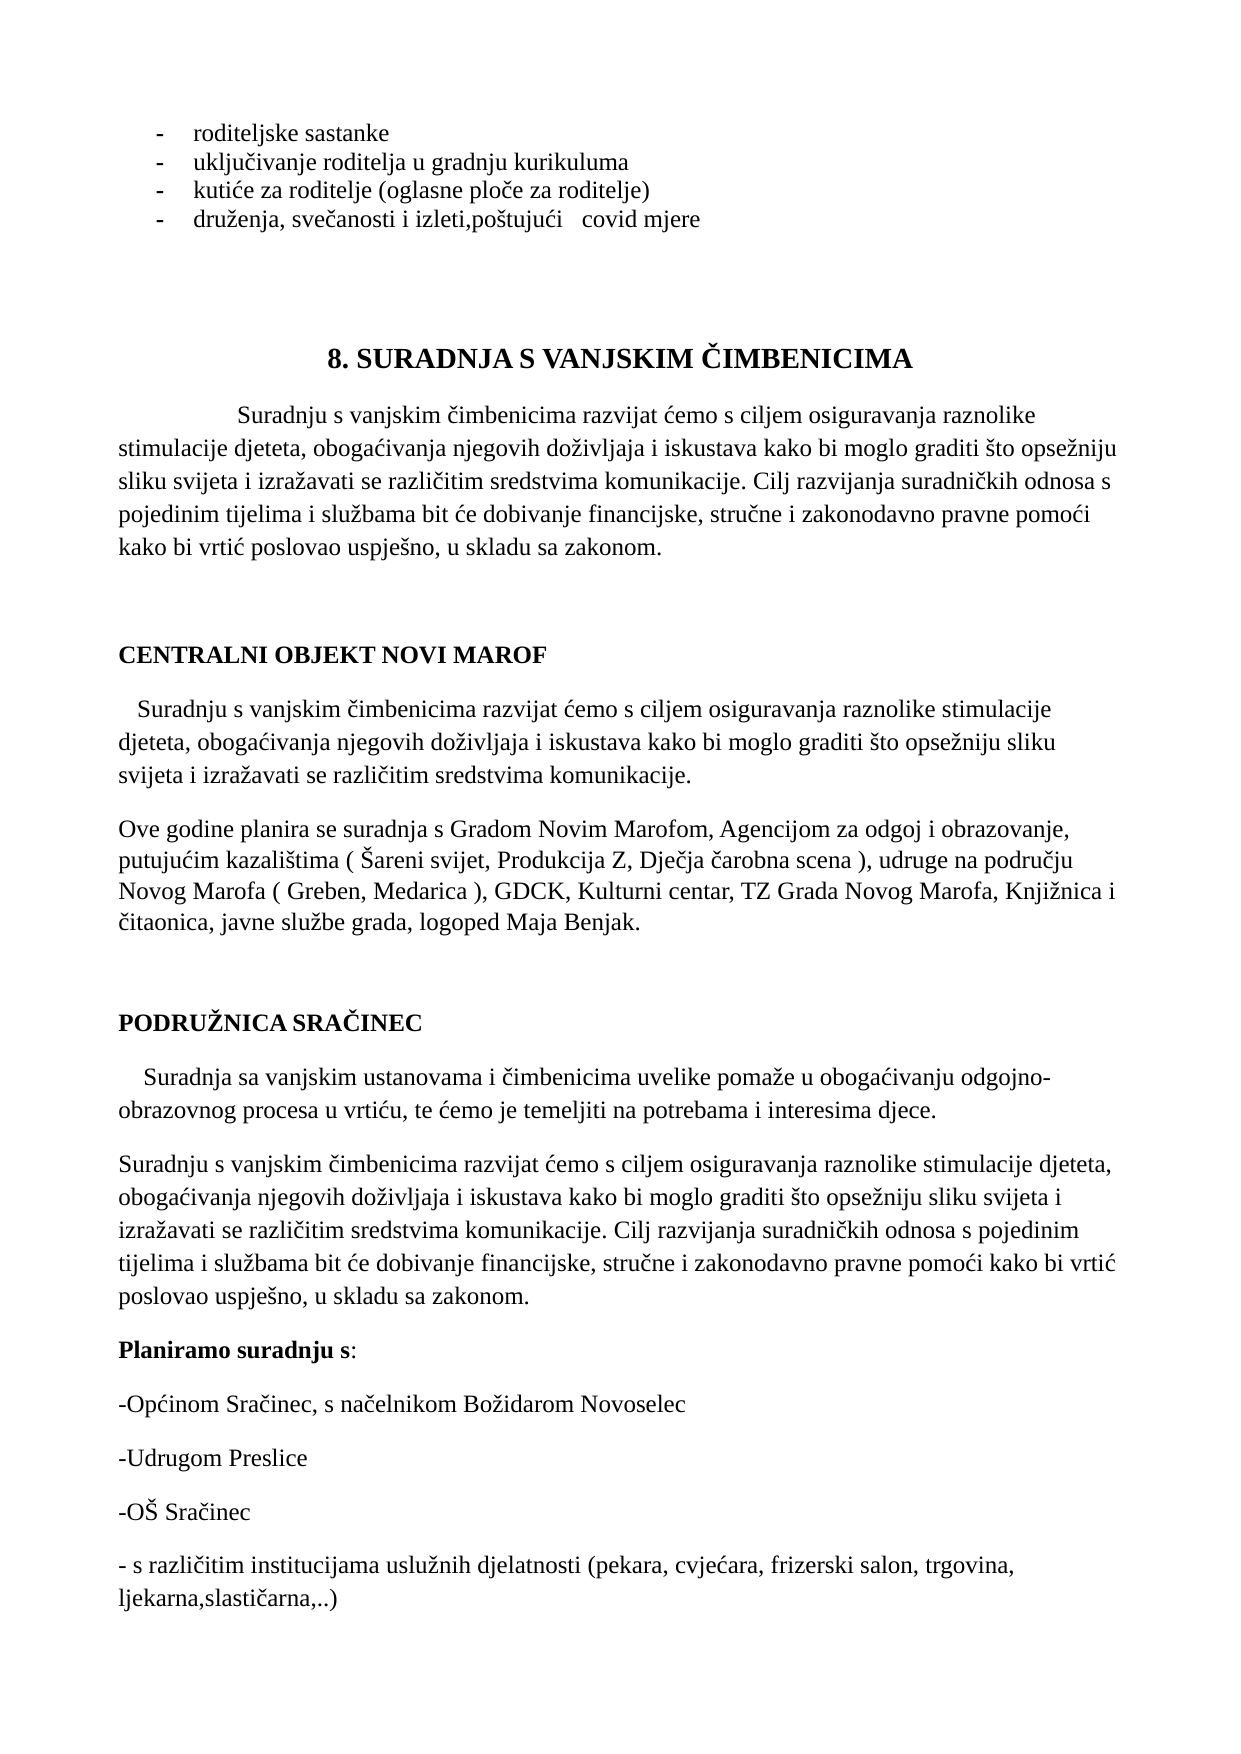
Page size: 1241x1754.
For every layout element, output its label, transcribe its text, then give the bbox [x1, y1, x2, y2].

list roditeljske sastanke [156, 118, 1122, 147]
text -OŠ Sračinec [118, 1497, 1122, 1525]
list uključivanje roditelja u gradnju kurikuluma [156, 147, 1122, 176]
text CENTRALNI OBJEKT NOVI MAROF [118, 640, 1122, 669]
text Suradnja sa vanjskim ustanovama i čimbenicima uvelike pomaže u obogaćivanju odgojno-obrazovnog procesa u vrtiću, te ćemo je temeljiti na potrebama i interesima djece. [118, 1062, 1122, 1124]
text Suradnju s vanjskim čimbenicima razvijat ćemo s ciljem osiguravanja raznolike stimulacije djeteta, obogaćivanja njegovih doživljaja i iskustava kako bi moglo graditi što opsežniju sliku svijeta i izražavati se različitim sredstvima komunikacije. Cilj razvijanja suradničkih odnosa s pojedinim tijelima i službama bit će dobivanje financijske, stručne i zakonodavno pravne pomoći kako bi vrtić poslovao uspješno, u skladu sa zakonom. [118, 1149, 1122, 1310]
text Ove godine planira se suradnja s Gradom Novim Marofom, Agencijom za odgoj i obrazovanje, putujućim kazalištima ( Šareni svijet, Produkcija Z, Dječja čarobna scena ), udruge na području Novog Marofa ( Greben, Medarica ), GDCK, Kulturni centar, TZ Grada Novog Marofa, Knjižnica i čitaonica, javne službe grada, logoped Maja Benjak. [118, 814, 1122, 936]
text Suradnju s vanjskim čimbenicima razvijat ćemo s ciljem osiguravanja raznolike stimulacije djeteta, obogaćivanja njegovih doživljaja i iskustava kako bi moglo graditi što opsežniju sliku svijeta i izražavati se različitim sredstvima komunikacije. [118, 694, 1122, 789]
text PODRUŽNICA SRAČINEC [118, 1008, 1122, 1037]
list druženja, svečanosti i izleti,poštujući covid mjere [156, 204, 1122, 233]
text - s različitim institucijama uslužnih djelatnosti (pekara, cvjećara, frizerski salon, trgovina, ljekarna,slastičarna,..) [118, 1551, 1122, 1612]
text 8. SURADNJA S VANJSKIM ČIMBENICIMA [118, 341, 1122, 374]
text -Udrugom Preslice [118, 1443, 1122, 1472]
list kutiće za roditelje (oglasne ploče za roditelje) [156, 176, 1122, 204]
text Planiramo suradnju s: [118, 1335, 1122, 1364]
text Suradnju s vanjskim čimbenicima razvijat ćemo s ciljem osiguravanja raznolike stimulacije djeteta, obogaćivanja njegovih doživljaja i iskustava kako bi moglo graditi što opsežniju sliku svijeta i izražavati se različitim sredstvima komunikacije. Cilj razvijanja suradničkih odnosa s pojedinim tijelima i službama bit će dobivanje financijske, stručne i zakonodavno pravne pomoći kako bi vrtić poslovao uspješno, u skladu sa zakonom. [118, 400, 1122, 561]
text -Općinom Sračinec, s načelnikom Božidarom Novoselec [118, 1389, 1122, 1418]
